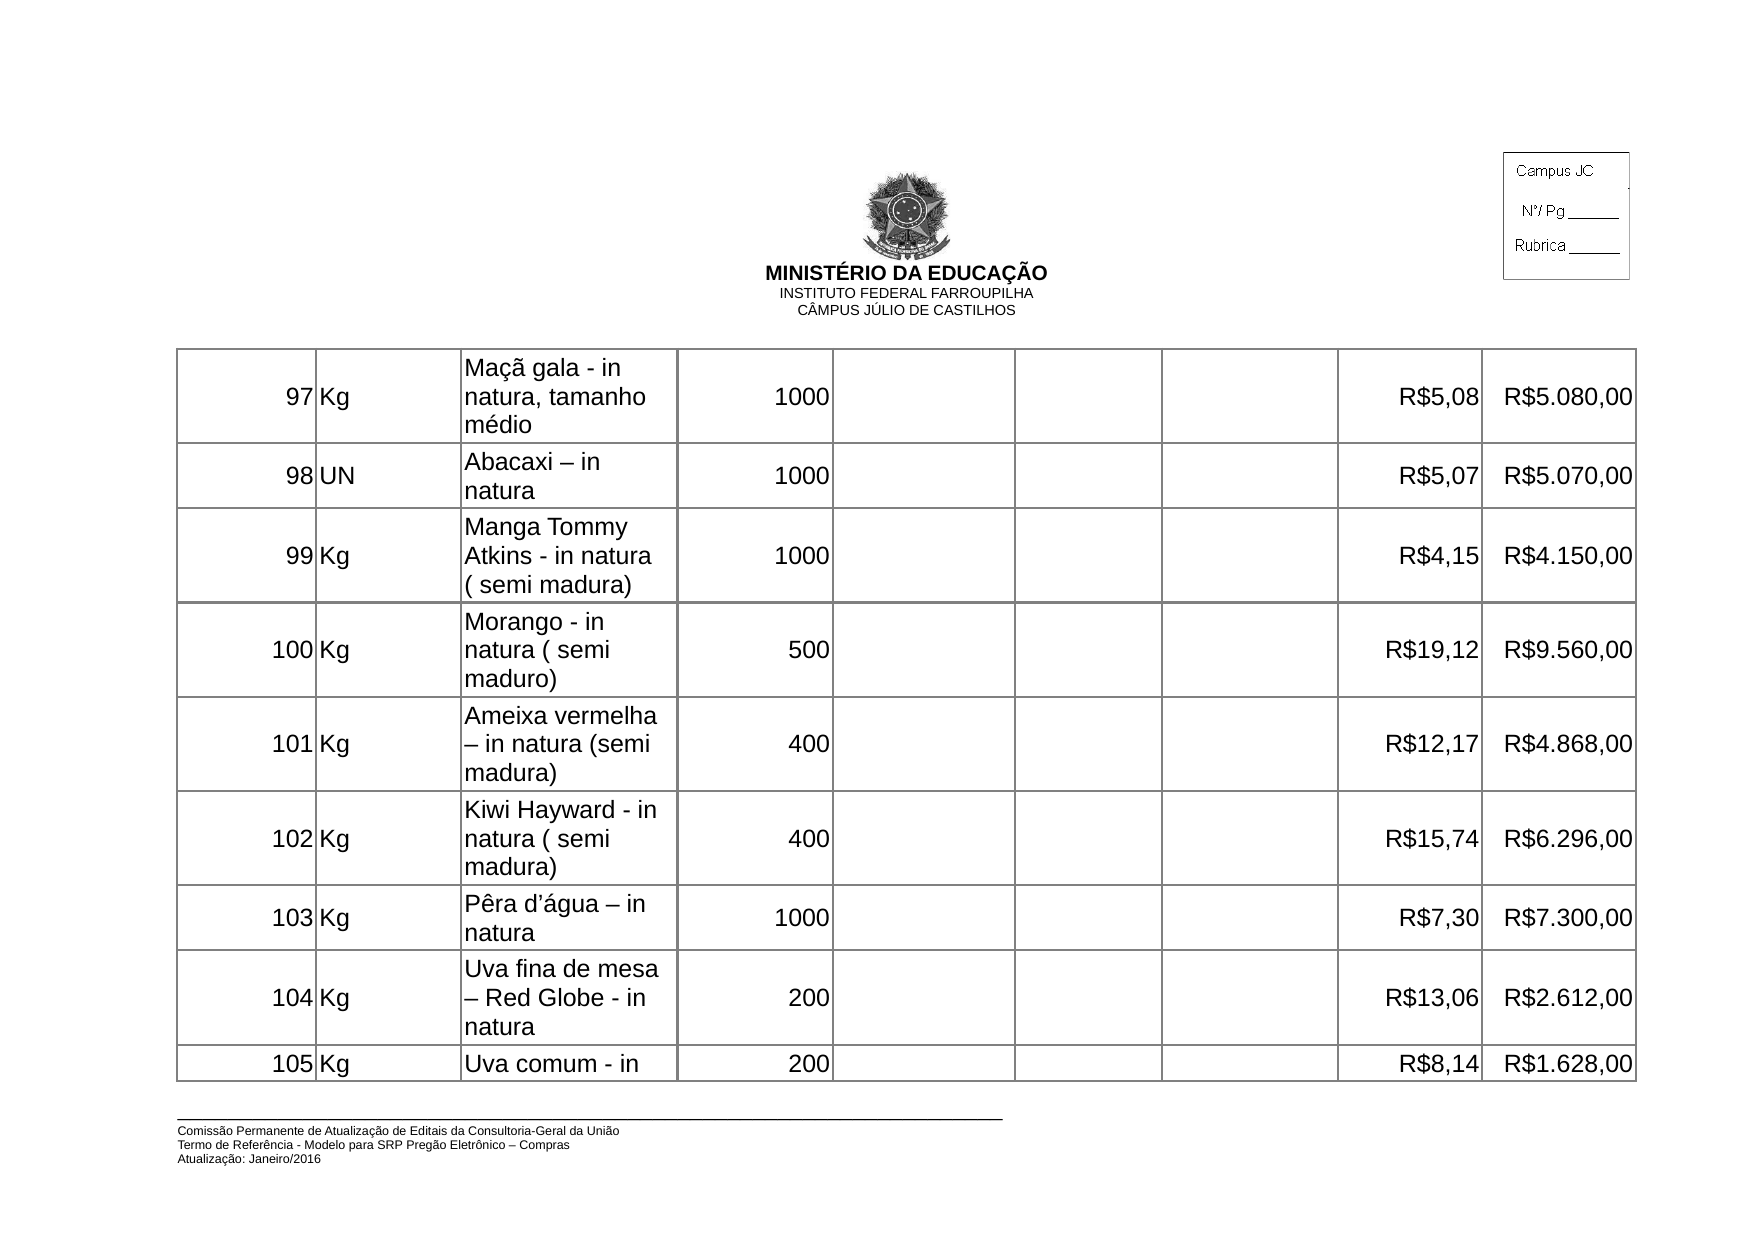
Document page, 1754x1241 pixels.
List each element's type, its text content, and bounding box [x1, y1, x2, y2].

table_cell [1016, 604, 1161, 696]
table_cell Kg [317, 604, 460, 696]
table_cell Uva fina de mesa – Red Globe - in natura [462, 951, 676, 1043]
table_cell R$8,14 [1339, 1046, 1481, 1080]
table_cell [834, 350, 1014, 442]
table_cell [1016, 509, 1161, 601]
table_cell R$4,15 [1339, 509, 1481, 601]
table_cell Manga Tommy Atkins - in natura ( semi madura) [462, 509, 676, 601]
table_cell 200 [679, 951, 832, 1043]
table_cell UN [317, 444, 460, 507]
table_cell Kg [317, 1046, 460, 1080]
table_cell 104 [178, 951, 315, 1043]
table_cell [834, 1046, 1014, 1080]
table_cell R$5.070,00 [1483, 444, 1635, 507]
table_cell Kg [317, 509, 460, 601]
table_cell [834, 792, 1014, 884]
table_cell Abacaxi – in natura [462, 444, 676, 507]
table_cell 1000 [679, 444, 832, 507]
table_cell [834, 698, 1014, 790]
table_cell [1163, 1046, 1337, 1080]
table_cell 1000 [679, 886, 832, 949]
table_cell R$19,12 [1339, 604, 1481, 696]
table_cell [834, 886, 1014, 949]
table_cell 100 [178, 604, 315, 696]
table_cell R$15,74 [1339, 792, 1481, 884]
table_cell 400 [679, 698, 832, 790]
table_cell Kg [317, 886, 460, 949]
table_cell Kg [317, 951, 460, 1043]
table_cell R$4.868,00 [1483, 698, 1635, 790]
table_cell 98 [178, 444, 315, 507]
table_cell R$5.080,00 [1483, 350, 1635, 442]
table_cell [834, 951, 1014, 1043]
table_cell 105 [178, 1046, 315, 1080]
table_cell R$4.150,00 [1483, 509, 1635, 601]
table_cell R$1.628,00 [1483, 1046, 1635, 1080]
table_cell [1016, 698, 1161, 790]
table_cell Morango - in natura ( semi maduro) [462, 604, 676, 696]
table_cell R$6.296,00 [1483, 792, 1635, 884]
table_cell 1000 [679, 509, 832, 601]
table_cell R$5,08 [1339, 350, 1481, 442]
table_cell [1163, 509, 1337, 601]
table_cell [834, 444, 1014, 507]
table_cell [1163, 604, 1337, 696]
table_cell 103 [178, 886, 315, 949]
table_cell R$13,06 [1339, 951, 1481, 1043]
table_cell Pêra d’água – in natura [462, 886, 676, 949]
table_cell [1163, 698, 1337, 790]
table_cell [1016, 444, 1161, 507]
table_cell 1000 [679, 350, 832, 442]
table_cell 500 [679, 604, 832, 696]
table_cell [1163, 444, 1337, 507]
table_cell [1163, 951, 1337, 1043]
table_cell Kiwi Hayward - in natura ( semi madura) [462, 792, 676, 884]
table_cell 99 [178, 509, 315, 601]
table_cell R$9.560,00 [1483, 604, 1635, 696]
table_cell R$7,30 [1339, 886, 1481, 949]
table_cell [1016, 951, 1161, 1043]
table_cell [1163, 792, 1337, 884]
table_cell Uva comum - in [462, 1046, 676, 1080]
table_cell Kg [317, 350, 460, 442]
picture [862, 171, 951, 261]
table_cell 101 [178, 698, 315, 790]
table_cell R$7.300,00 [1483, 886, 1635, 949]
table_cell Ameixa vermelha – in natura (semi madura) [462, 698, 676, 790]
table_cell [1016, 886, 1161, 949]
picture [1503, 151, 1630, 280]
table_cell 97 [178, 350, 315, 442]
table_cell 400 [679, 792, 832, 884]
table_cell [1016, 792, 1161, 884]
table_cell R$12,17 [1339, 698, 1481, 790]
table_cell R$2.612,00 [1483, 951, 1635, 1043]
table_cell Kg [317, 792, 460, 884]
table_cell 102 [178, 792, 315, 884]
table_cell [834, 509, 1014, 601]
table_cell R$5,07 [1339, 444, 1481, 507]
table_cell [834, 604, 1014, 696]
table_cell Maçã gala - in natura, tamanho médio [462, 350, 676, 442]
table_cell [1163, 350, 1337, 442]
table_cell Kg [317, 698, 460, 790]
table_cell [1016, 1046, 1161, 1080]
table_cell [1163, 886, 1337, 949]
table_cell [1016, 350, 1161, 442]
table_cell 200 [679, 1046, 832, 1080]
